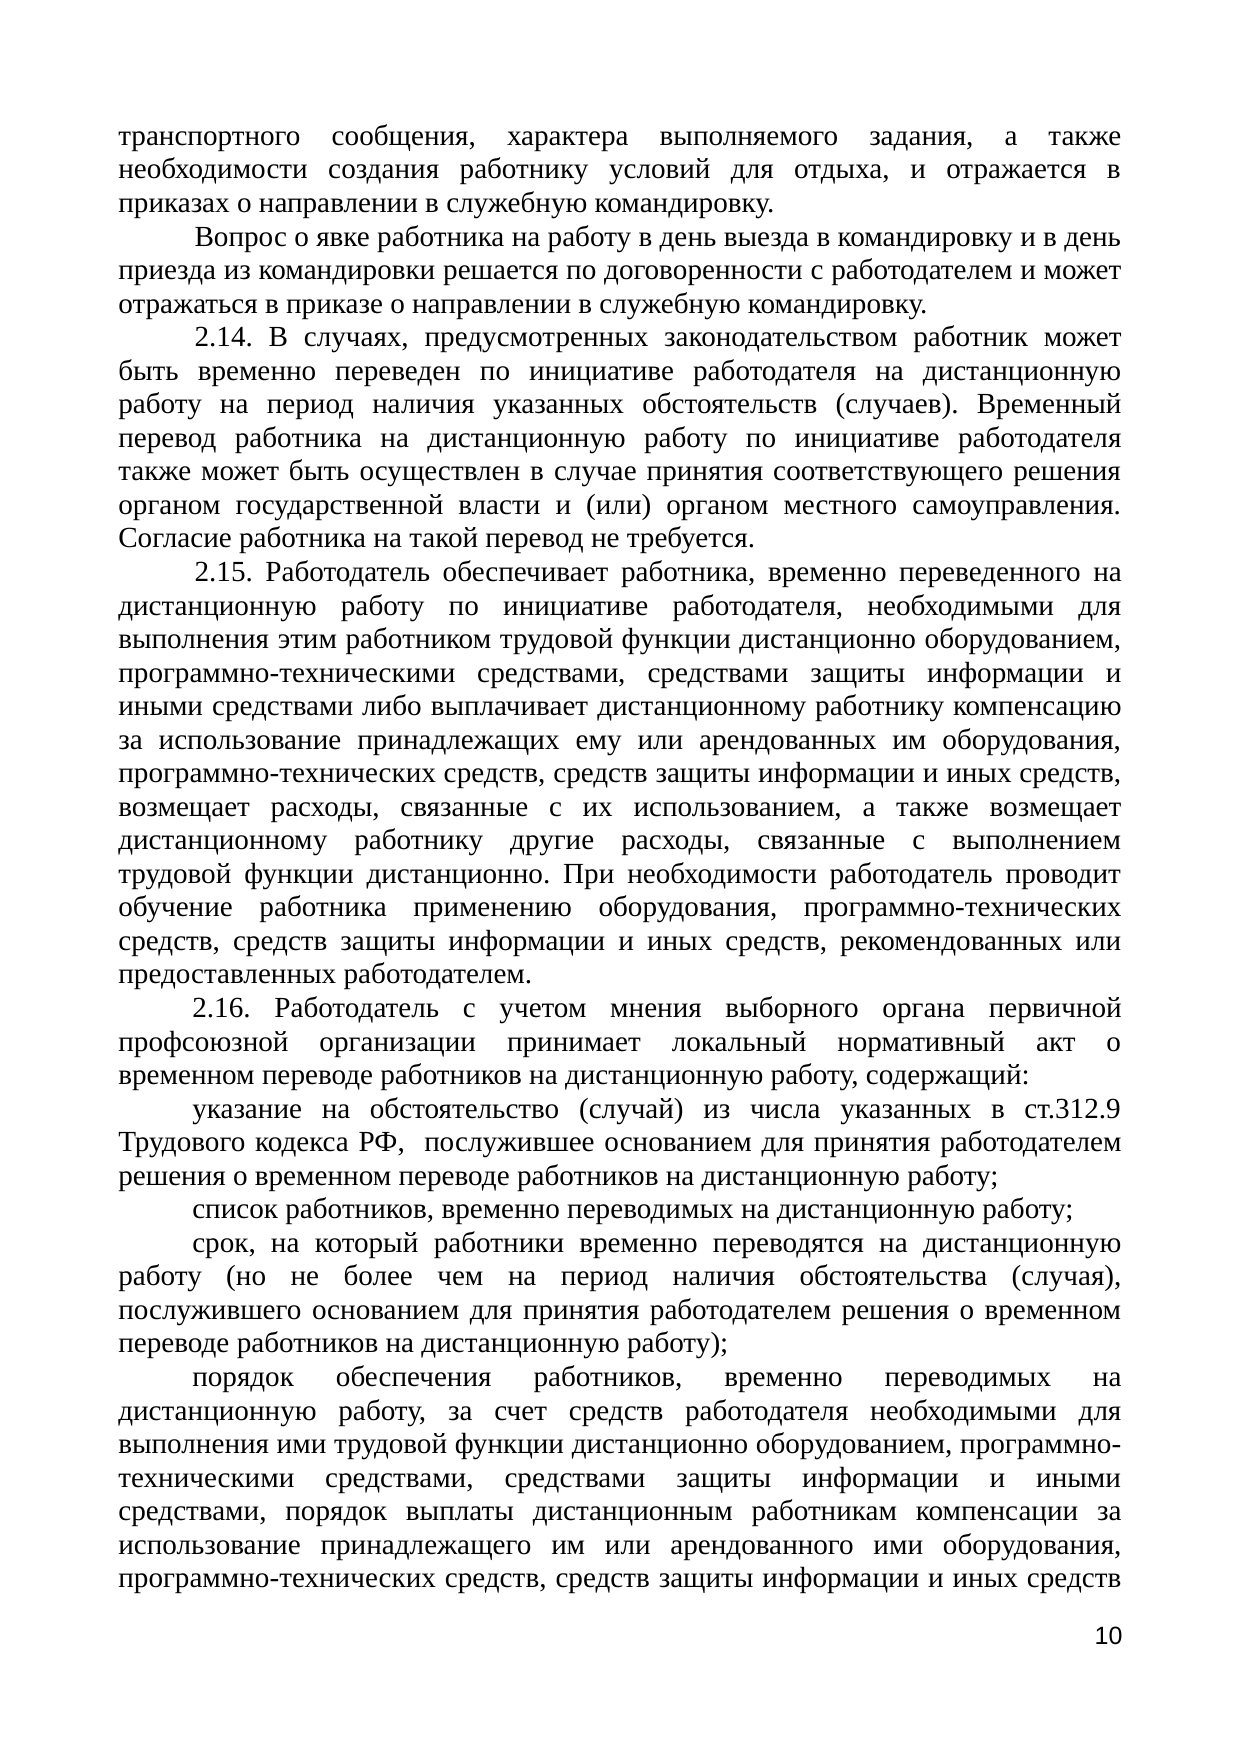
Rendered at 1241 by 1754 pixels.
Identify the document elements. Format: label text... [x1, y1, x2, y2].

text порядок обеспечения работников, временно переводимых на дистанционную работу, за счет средств работодателя необходимыми для выполнения ими трудовой функции дистанционно оборудованием, программно-техническими средствами, средствами защиты информации и иными средствами, порядок выплаты дистанционным работникам компенсации за использование принадлежащего им или арендованного ими оборудования, программно-технических средств, средств защиты информации и иных средств [118, 1359, 1122, 1594]
text 2.15. Работодатель обеспечивает работника, временно переведенного на дистанционную работу по инициативе работодателя, необходимыми для выполнения этим работником трудовой функции дистанционно оборудованием, программно-техническими средствами, средствами защиты информации и иными средствами либо выплачивает дистанционному работнику компенсацию за использование принадлежащих ему или арендованных им оборудования, программно-технических средств, средств защиты информации и иных средств, возмещает расходы, связанные с их использованием, а также возмещает дистанционному работнику другие расходы, связанные с выполнением трудовой функции дистанционно. При необходимости работодатель проводит обучение работника применению оборудования, программно-технических средств, средств защиты информации и иных средств, рекомендованных или предоставленных работодателем. [118, 554, 1122, 990]
text список работников, временно переводимых на дистанционную работу; [118, 1191, 1122, 1225]
text 2.14. В случаях, предусмотренных законодательством работник может быть временно переведен по инициативе работодателя на дистанционную работу на период наличия указанных обстоятельств (случаев). Временный перевод работника на дистанционную работу по инициативе работодателя также может быть осуществлен в случае принятия соответствующего решения органом государственной власти и (или) органом местного самоуправления. Согласие работника на такой перевод не требуется. [118, 319, 1122, 554]
text 2.16. Работодатель с учетом мнения выборного органа первичной профсоюзной организации принимает локальный нормативный акт о временном переводе работников на дистанционную работу, содержащий: [118, 990, 1122, 1091]
text указание на обстоятельство (случай) из числа указанных в ст.312.9 Трудового кодекса РФ, послужившее основанием для принятия работодателем решения о временном переводе работников на дистанционную работу; [118, 1091, 1122, 1191]
text Вопрос о явке работника на работу в день выезда в командировку и в день приезда из командировки решается по договоренности с работодателем и может отражаться в приказе о направлении в служебную командировку. [118, 219, 1122, 319]
text срок, на который работники временно переводятся на дистанционную работу (но не более чем на период наличия обстоятельства (случая), послужившего основанием для принятия работодателем решения о временном переводе работников на дистанционную работу); [118, 1225, 1122, 1359]
text транспортного сообщения, характера выполняемого задания, а также необходимости создания работнику условий для отдыха, и отражается в приказах о направлении в служебную командировку. [118, 118, 1122, 219]
